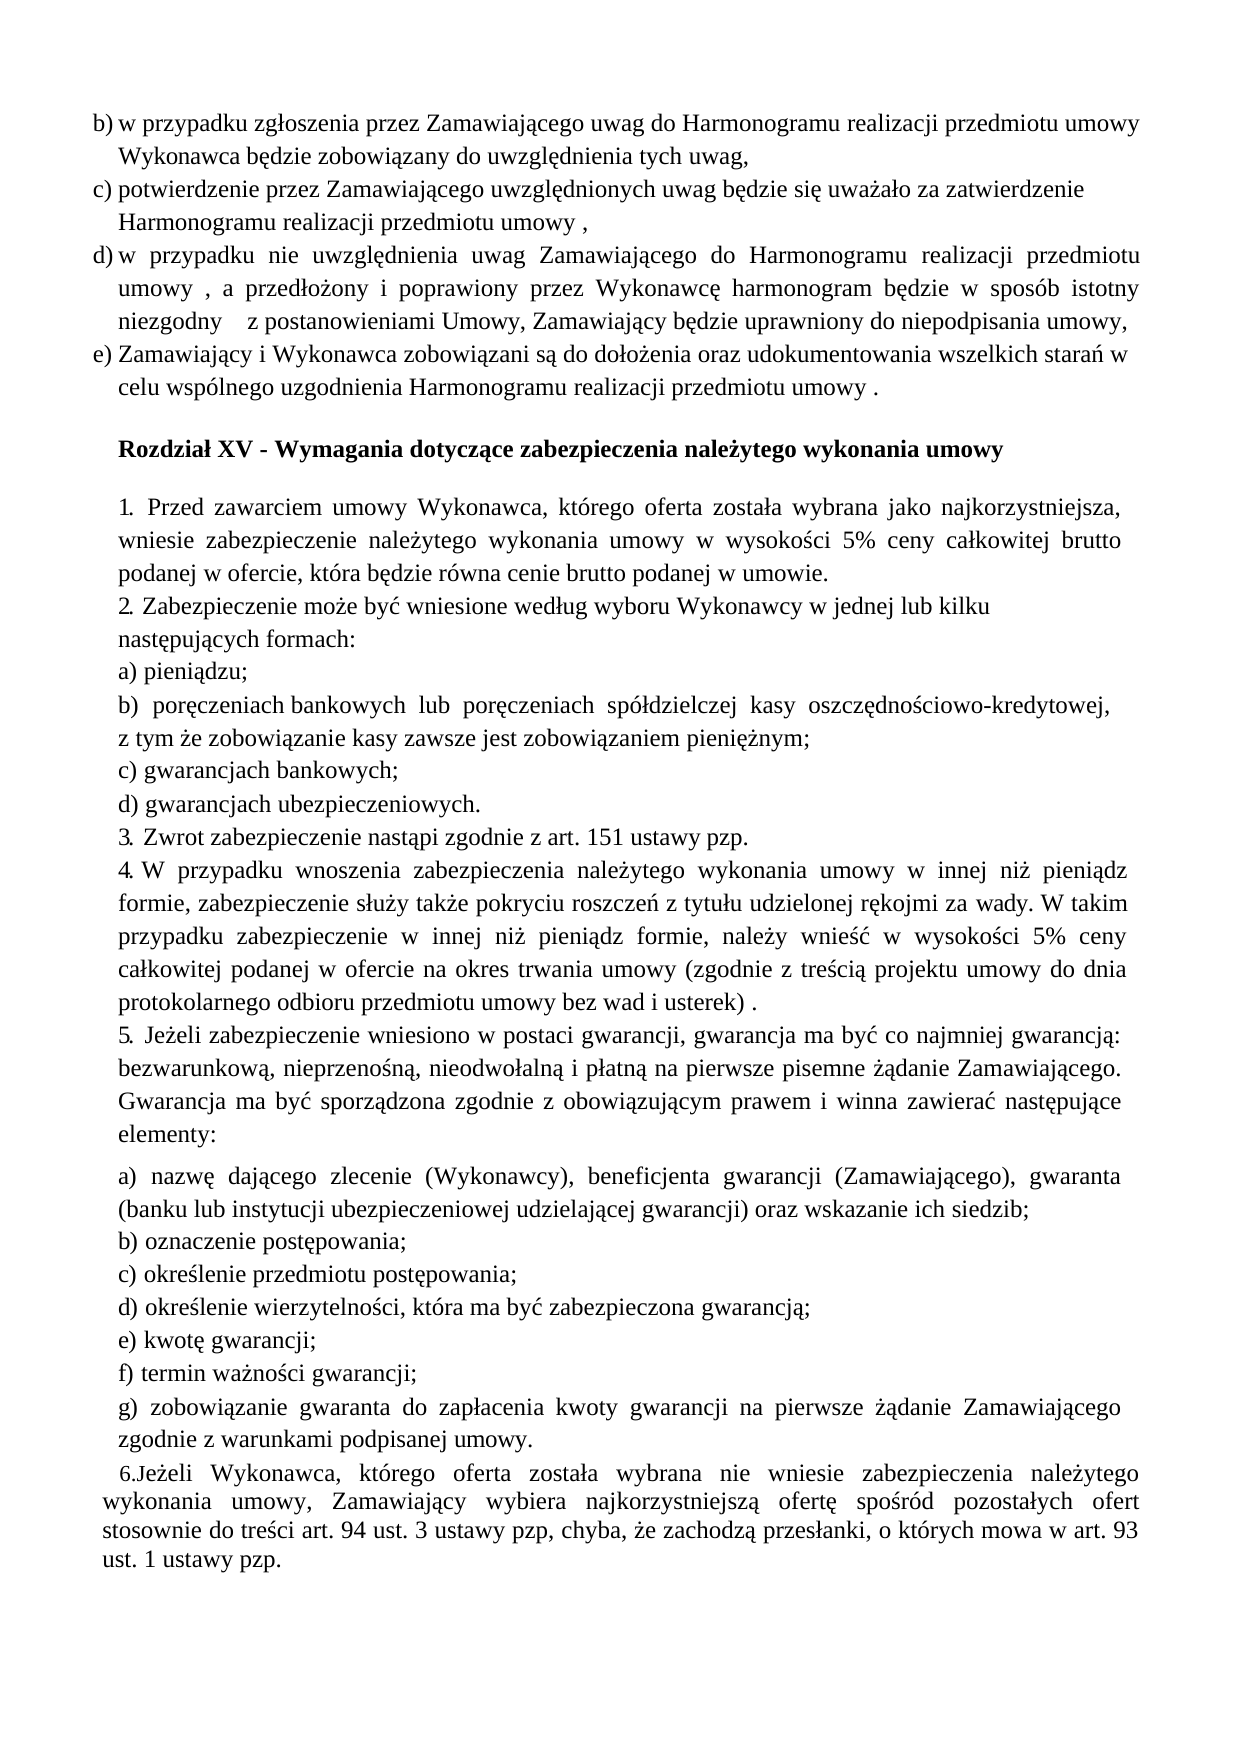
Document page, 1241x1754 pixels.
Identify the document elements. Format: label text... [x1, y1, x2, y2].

list termin ważności gwarancji; [118, 1358, 1140, 1387]
list pieniądzu; [118, 657, 1140, 686]
list poręczeniach bankowych lub poręczeniach spółdzielczej kasy oszczędnościowo-kredytowej, z tym że zobowiązanie kasy zawsze jest zobowiązaniem pieniężnym; [118, 690, 1122, 752]
list zobowiązanie gwaranta do zapłacenia kwoty gwarancji na pierwsze żądanie Zamawiającego zgodnie z warunkami podpisanej umowy. [118, 1392, 1122, 1453]
list potwierdzenie przez Zamawiającego uwzględnionych uwag będzie się uważało za zatwierdzenie Harmonogramu realizacji przedmiotu umowy , [93, 174, 1140, 236]
list Zwrot zabezpieczenie nastąpi zgodnie z art. 151 ustawy pzp. [118, 822, 1140, 851]
list Jeżeli zabezpieczenie wniesiono w postaci gwarancji, gwarancja ma być co najmniej gwarancją: bezwarunkową, nieprzenośną, nieodwołalną i płatną na pierwsze pisemne żądanie Zamawiającego. Gwarancja ma być sporządzona zgodnie z obowiązującym prawem i winna zawierać następujące elementy: [118, 1020, 1122, 1148]
list Zabezpieczenie może być wniesione według wyboru Wykonawcy w jednej lub kilku następujących formach: [118, 591, 1122, 653]
list w przypadku zgłoszenia przez Zamawiającego uwag do Harmonogramu realizacji przedmiotu umowy Wykonawca będzie zobowiązany do uwzględnienia tych uwag, [93, 108, 1140, 170]
list oznaczenie postępowania; [118, 1227, 1140, 1255]
list W przypadku wnoszenia zabezpieczenia należytego wykonania umowy w innej niż pieniądz formie, zabezpieczenie służy także pokryciu roszczeń z tytułu udzielonej rękojmi za wady. W takim przypadku zabezpieczenie w innej niż pieniądz formie, należy wnieść w wysokości 5% ceny całkowitej podanej w ofercie na okres trwania umowy (zgodnie z treścią projektu umowy do dnia protokolarnego odbioru przedmiotu umowy bez wad i usterek) . [118, 855, 1128, 1016]
list Zamawiający i Wykonawca zobowiązani są do dołożenia oraz udokumentowania wszelkich starań w celu wspólnego uzgodnienia Harmonogramu realizacji przedmiotu umowy . [93, 339, 1140, 401]
subtitle Rozdział XV - Wymagania dotyczące zabezpieczenia należytego wykonania umowy [118, 434, 1140, 463]
text 6.Jeżeli Wykonawca, którego oferta została wybrana nie wniesie zabezpieczenia należytego wykonania umowy, Zamawiający wybiera najkorzystniejszą ofertę spośród pozostałych ofert stosownie do treści art. 94 ust. 3 ustawy pzp, chyba, że zachodzą przesłanki, o których mowa w art. 93 ust. 1 ustawy pzp. [102, 1458, 1140, 1573]
list określenie przedmiotu postępowania; [118, 1259, 1140, 1288]
list gwarancjach ubezpieczeniowych. [118, 789, 1140, 818]
list w przypadku nie uwzględnienia uwag Zamawiającego do Harmonogramu realizacji przedmiotu umowy , a przedłożony i poprawiony przez Wykonawcę harmonogram będzie w sposób istotny niezgodny z postanowieniami Umowy, Zamawiający będzie uprawniony do niepodpisania umowy, [93, 240, 1140, 335]
list gwarancjach bankowych; [118, 756, 1140, 785]
list nazwę dającego zlecenie (Wykonawcy), beneficjenta gwarancji (Zamawiającego), gwaranta (banku lub instytucji ubezpieczeniowej udzielającej gwarancji) oraz wskazanie ich siedzib; [118, 1161, 1122, 1222]
list kwotę gwarancji; [118, 1326, 1140, 1354]
list określenie wierzytelności, która ma być zabezpieczona gwarancją; [118, 1292, 1140, 1321]
list Przed zawarciem umowy Wykonawca, którego oferta została wybrana jako najkorzystniejsza, wniesie zabezpieczenie należytego wykonania umowy w wysokości 5% ceny całkowitej brutto podanej w ofercie, która będzie równa cenie brutto podanej w umowie. [118, 492, 1122, 587]
